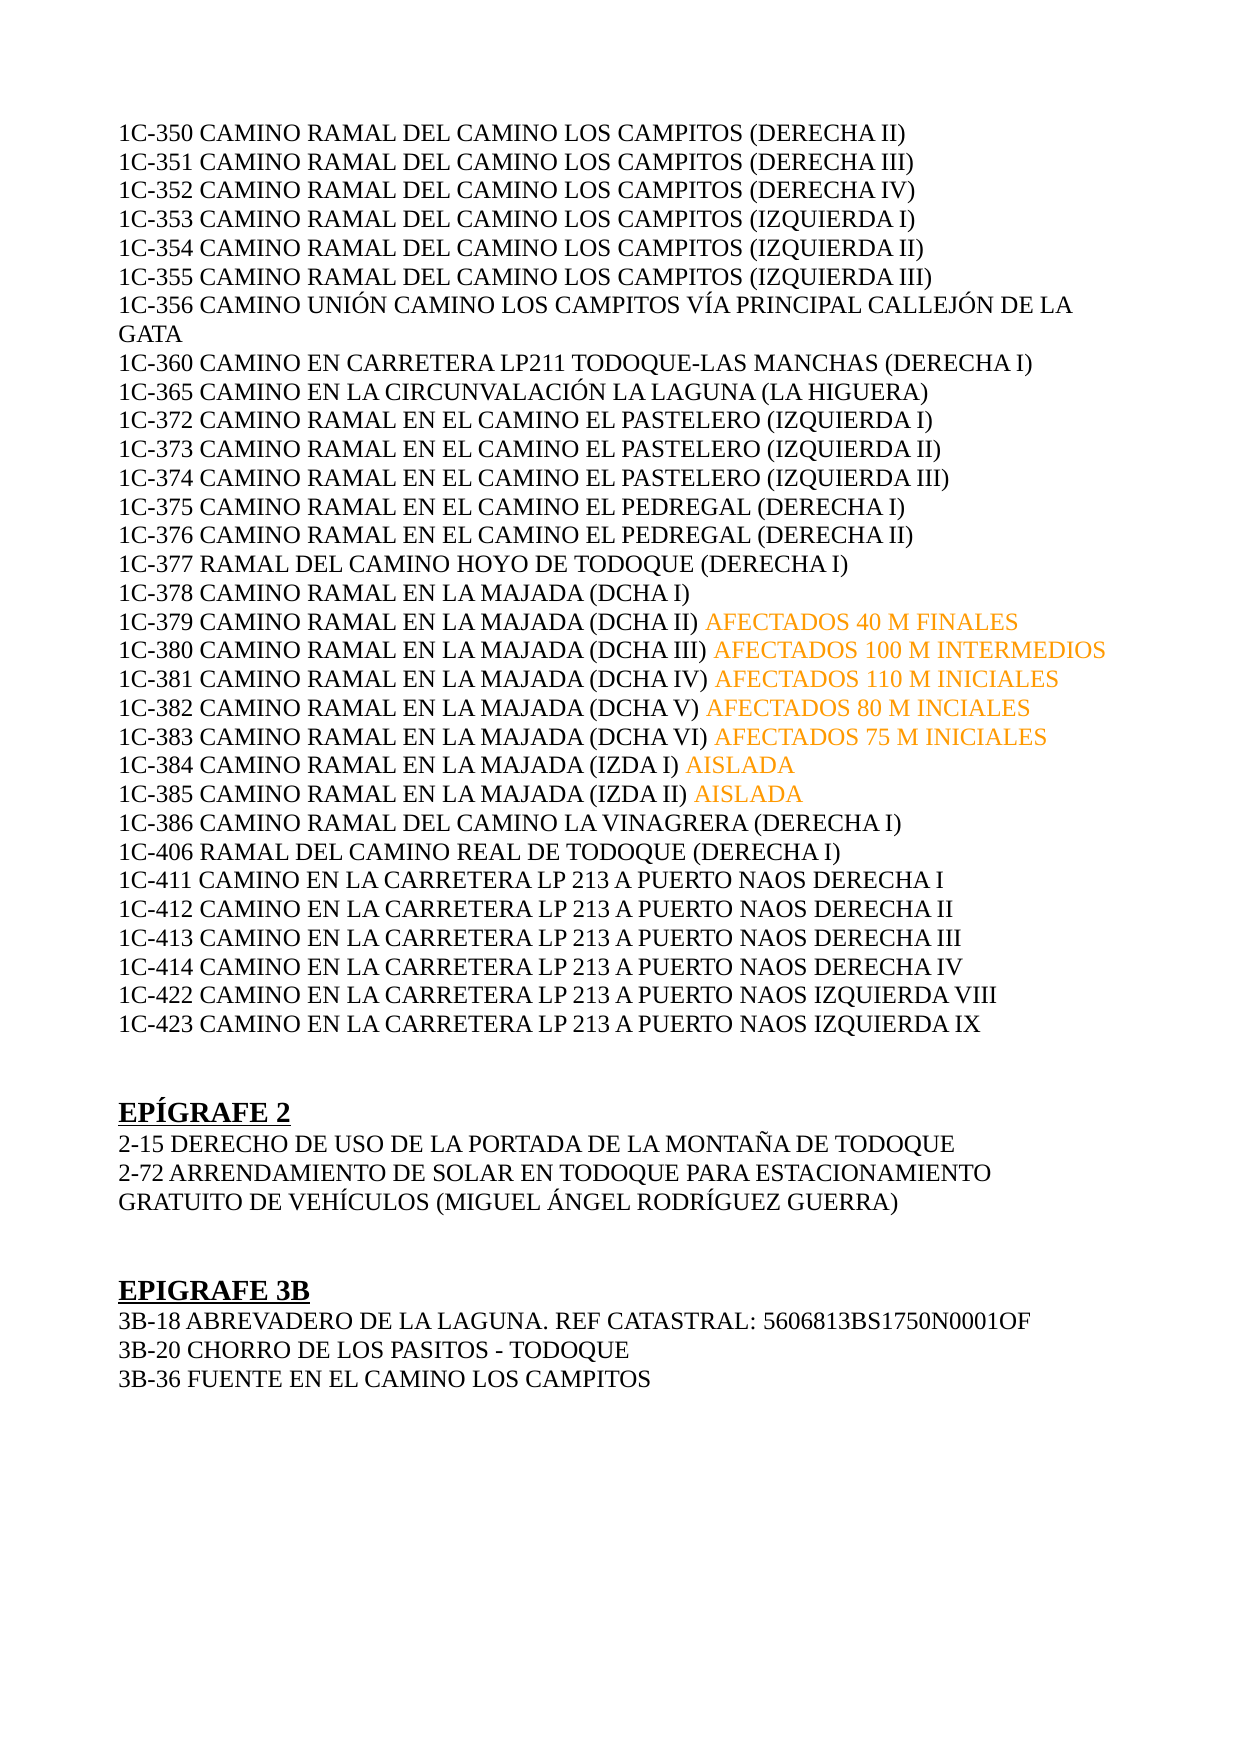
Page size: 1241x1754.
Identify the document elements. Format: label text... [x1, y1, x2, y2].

text 1C-386 CAMINO RAMAL DEL CAMINO LA VINAGRERA (DERECHA I) [118, 808, 1122, 837]
text 1C-406 RAMAL DEL CAMINO REAL DE TODOQUE (DERECHA I) [118, 837, 1122, 866]
text 1C-372 CAMINO RAMAL EN EL CAMINO EL PASTELERO (IZQUIERDA I) [118, 406, 1122, 434]
text 1C-373 CAMINO RAMAL EN EL CAMINO EL PASTELERO (IZQUIERDA II) [118, 434, 1122, 463]
text 1C-352 CAMINO RAMAL DEL CAMINO LOS CAMPITOS (DERECHA IV) [118, 176, 1122, 204]
text 1C-355 CAMINO RAMAL DEL CAMINO LOS CAMPITOS (IZQUIERDA III) [118, 262, 1122, 291]
text 1C-413 CAMINO EN LA CARRETERA LP 213 A PUERTO NAOS DERECHA III [118, 923, 1122, 952]
text 1C-353 CAMINO RAMAL DEL CAMINO LOS CAMPITOS (IZQUIERDA I) [118, 204, 1122, 233]
text 1C-350 CAMINO RAMAL DEL CAMINO LOS CAMPITOS (DERECHA II) [118, 118, 1122, 147]
text 1C-374 CAMINO RAMAL EN EL CAMINO EL PASTELERO (IZQUIERDA III) [118, 463, 1122, 492]
text 3B-20 CHORRO DE LOS PASITOS - TODOQUE [118, 1335, 1122, 1364]
text 1C-379 CAMINO RAMAL EN LA MAJADA (DCHA II) AFECTADOS 40 M FINALES [118, 607, 1122, 636]
text 1C-422 CAMINO EN LA CARRETERA LP 213 A PUERTO NAOS IZQUIERDA VIII [118, 981, 1122, 1009]
text EPIGRAFE 3B [118, 1273, 1122, 1306]
text EPÍGRAFE 2 [118, 1096, 1122, 1129]
text 1C-378 CAMINO RAMAL EN LA MAJADA (DCHA I) [118, 578, 1122, 607]
text 1C-423 CAMINO EN LA CARRETERA LP 213 A PUERTO NAOS IZQUIERDA IX [118, 1009, 1122, 1038]
text 2-15 DERECHO DE USO DE LA PORTADA DE LA MONTAÑA DE TODOQUE [118, 1129, 1122, 1158]
text 3B-18 ABREVADERO DE LA LAGUNA. REF CATASTRAL: 5606813BS1750N0001OF [118, 1306, 1122, 1335]
text 1C-414 CAMINO EN LA CARRETERA LP 213 A PUERTO NAOS DERECHA IV [118, 952, 1122, 981]
text 1C-365 CAMINO EN LA CIRCUNVALACIÓN LA LAGUNA (LA HIGUERA) [118, 377, 1122, 406]
text 1C-412 CAMINO EN LA CARRETERA LP 213 A PUERTO NAOS DERECHA II [118, 894, 1122, 923]
text 2-72 ARRENDAMIENTO DE SOLAR EN TODOQUE PARA ESTACIONAMIENTO GRATUITO DE VEHÍCULOS (MIGUEL ÁNGEL RODRÍGUEZ GUERRA) [118, 1158, 1122, 1215]
text 1C-376 CAMINO RAMAL EN EL CAMINO EL PEDREGAL (DERECHA II) [118, 521, 1122, 549]
text 1C-381 CAMINO RAMAL EN LA MAJADA (DCHA IV) AFECTADOS 110 M INICIALES [118, 664, 1122, 693]
text 1C-383 CAMINO RAMAL EN LA MAJADA (DCHA VI) AFECTADOS 75 M INICIALES [118, 722, 1122, 751]
text 1C-377 RAMAL DEL CAMINO HOYO DE TODOQUE (DERECHA I) [118, 549, 1122, 578]
text 1C-354 CAMINO RAMAL DEL CAMINO LOS CAMPITOS (IZQUIERDA II) [118, 233, 1122, 262]
text 1C-375 CAMINO RAMAL EN EL CAMINO EL PEDREGAL (DERECHA I) [118, 492, 1122, 521]
text 1C-380 CAMINO RAMAL EN LA MAJADA (DCHA III) AFECTADOS 100 M INTERMEDIOS [118, 636, 1122, 664]
text 1C-356 CAMINO UNIÓN CAMINO LOS CAMPITOS VÍA PRINCIPAL CALLEJÓN DE LA GATA [118, 291, 1122, 348]
text 1C-360 CAMINO EN CARRETERA LP211 TODOQUE-LAS MANCHAS (DERECHA I) [118, 348, 1122, 377]
text 1C-385 CAMINO RAMAL EN LA MAJADA (IZDA II) AISLADA [118, 779, 1122, 808]
text 1C-411 CAMINO EN LA CARRETERA LP 213 A PUERTO NAOS DERECHA I [118, 866, 1122, 894]
text 1C-384 CAMINO RAMAL EN LA MAJADA (IZDA I) AISLADA [118, 751, 1122, 779]
text 1C-351 CAMINO RAMAL DEL CAMINO LOS CAMPITOS (DERECHA III) [118, 147, 1122, 176]
text 1C-382 CAMINO RAMAL EN LA MAJADA (DCHA V) AFECTADOS 80 M INCIALES [118, 693, 1122, 722]
text 3B-36 FUENTE EN EL CAMINO LOS CAMPITOS [118, 1364, 1122, 1393]
